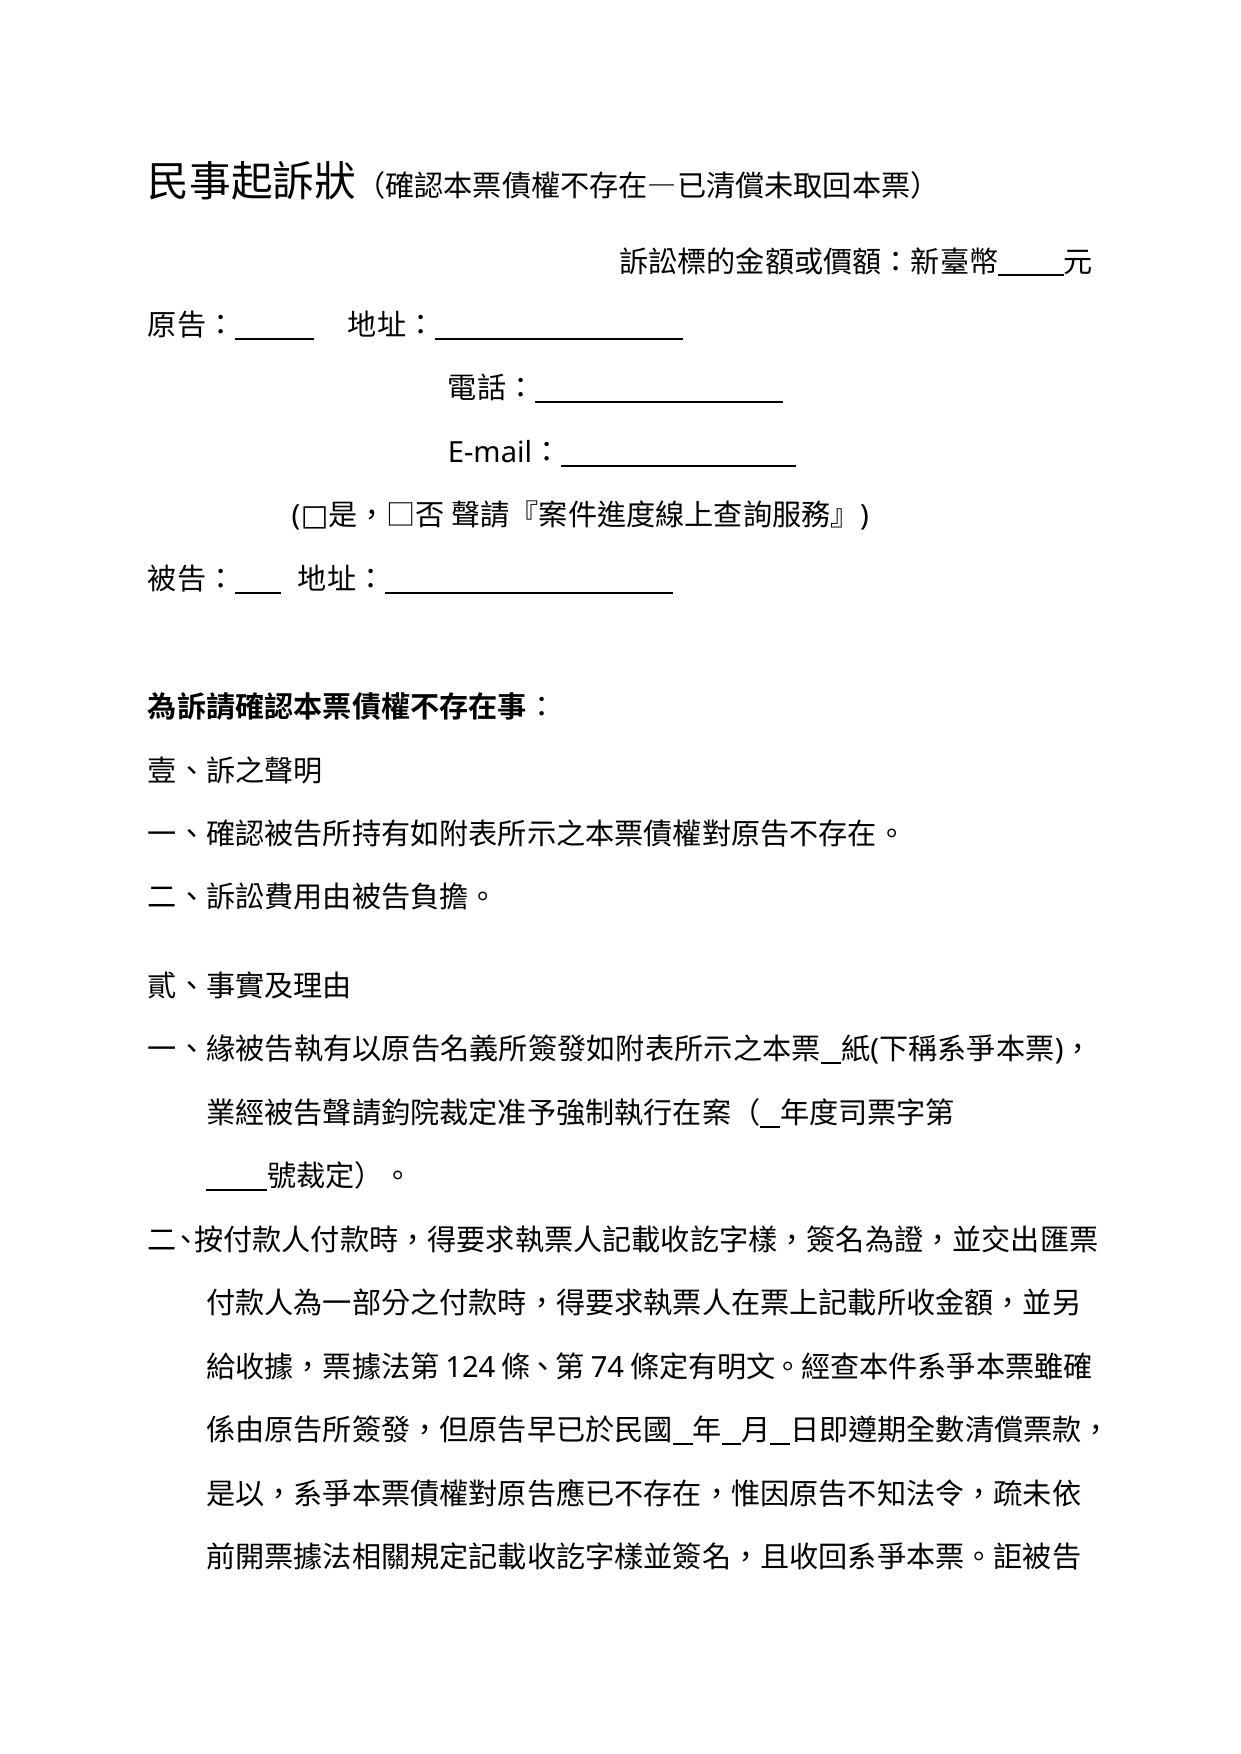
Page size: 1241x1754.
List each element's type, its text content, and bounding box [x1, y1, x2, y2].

text 一、緣被告執有以原告名義所簽發如附表所示之本票 紙(下稱系爭本票)，業經被告聲請鈞院裁定准予強制執行在案（ 年度司票字第 號裁定）。 [148, 1026, 1092, 1195]
text 壹、訴之聲明 [148, 747, 1092, 789]
text 為訴請確認本票債權不存在事： [148, 684, 1092, 726]
text E-mail： [398, 428, 1092, 471]
text (□是，□否 聲請『案件進度線上查詢服務』) [148, 492, 1009, 534]
text 訴訟標的金額或價額：新臺幣 元 [148, 238, 1092, 280]
text 原告： 地址： [148, 302, 1092, 344]
text 貳、事實及理由 [148, 962, 1092, 1005]
text 電話： [398, 365, 1092, 407]
text 被告： 地址： [148, 556, 1092, 643]
text 民事起訴狀（確認本票債權不存在—已清償未取回本票） [148, 148, 1092, 208]
text 一、確認被告所持有如附表所示之本票債權對原告不存在。 [148, 811, 1092, 853]
text 二、按付款人付款時，得要求執票人記載收訖字樣，簽名為證，並交出匯票。付款人為一部分之付款時，得要求執票人在票上記載所收金額，並另給收據，票據法第124條、第74條定有明文。經查本件系爭本票雖確係由原告所簽發，但原告早已於民國 年 月 日即遵期全數清償票款，是以，系爭本票債權對原告應已不存在，惟因原告不知法令，疏未依前開票據法相關規定記載收訖字樣並簽名，且收回系爭本票。詎被告(即執票人)竟仍持該未收回之本票聲請鈞院裁定准予強制執行，冀重複請求原告給付票款，原告自無重複清償之必要。爰依法提起確認本票債權不存在之訴，狀請鈞院判決如訴之聲明，以維權益。 [148, 1216, 1092, 1576]
text 二、訴訟費用由被告負擔。 [148, 874, 1092, 916]
